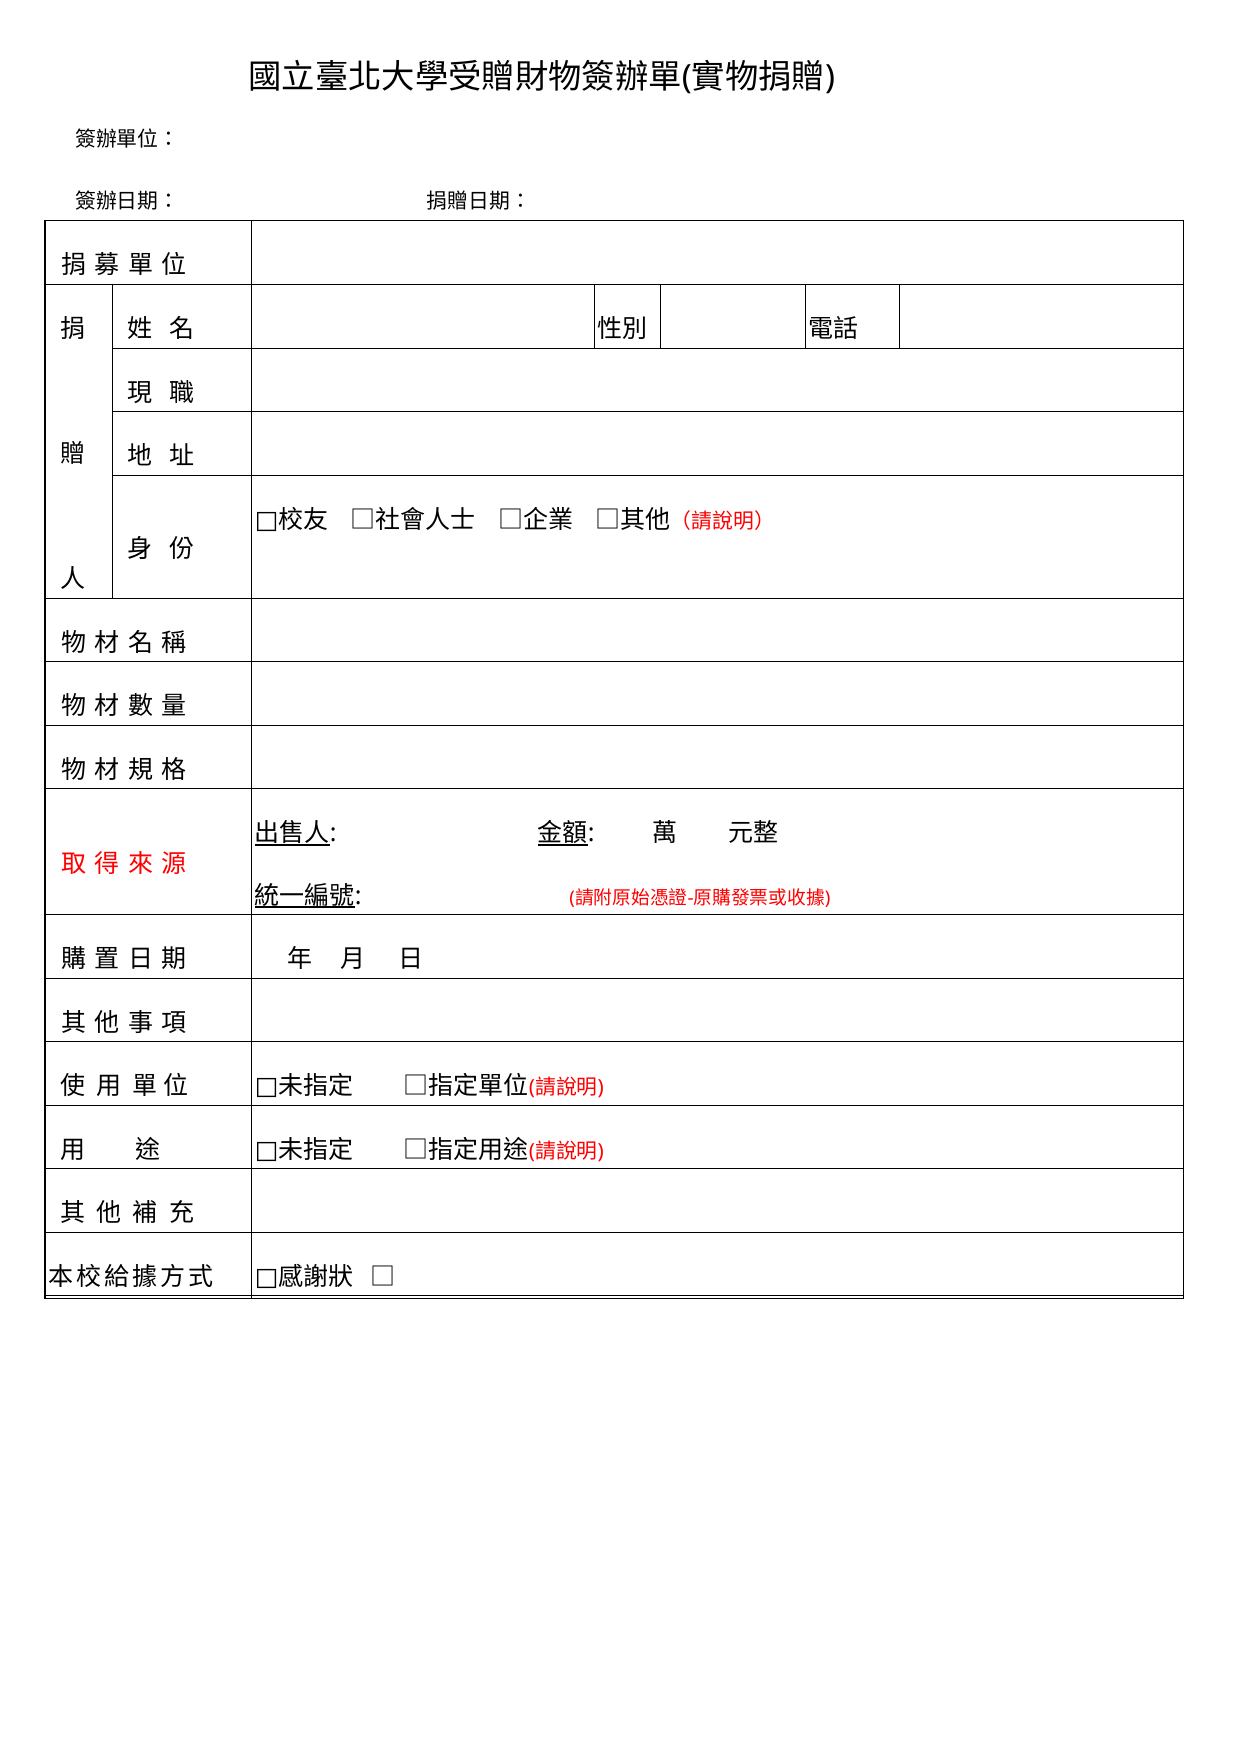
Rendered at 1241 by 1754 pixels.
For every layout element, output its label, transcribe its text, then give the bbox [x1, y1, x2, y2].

table_header 捐 募 單 位 [46, 221, 251, 284]
table_cell [252, 1169, 1183, 1232]
table_cell 取 得 來 源 [46, 789, 251, 914]
table_cell 物 材 規 格 [46, 726, 251, 788]
table_cell 年 月 日 [252, 915, 1183, 978]
table_cell 電話 [806, 285, 899, 347]
table_cell 出售人: 金額: 萬 元整 統一編號: (請附原始憑證-原購發票或收據) [252, 789, 1183, 914]
table_cell [252, 726, 1183, 788]
table_cell □校友 □社會人士 □企業 □其他（請說明） [252, 476, 1183, 597]
text 簽辦單位： [75, 95, 1165, 158]
table_cell 捐 贈 人 [46, 285, 112, 597]
table_cell 購 置 日 期 [46, 915, 251, 978]
table_cell 使 用 單 位 [46, 1042, 251, 1105]
table_cell [252, 285, 594, 347]
table_header [252, 221, 1183, 284]
table_cell 物 材 名 稱 [46, 599, 251, 661]
table_cell [252, 349, 1183, 411]
table_cell 身 份 [113, 476, 251, 597]
table_cell 物 材 數 量 [46, 662, 251, 724]
text 簽辦日期： 捐贈日期： [75, 158, 1165, 220]
table_cell 本校給據方式 [46, 1233, 251, 1295]
table_cell □未指定 □指定用途(請說明) [252, 1106, 1183, 1168]
table_cell 現 職 [113, 349, 251, 411]
table_cell 其 他 補 充 [46, 1169, 251, 1232]
table_cell [252, 412, 1183, 474]
table_cell [252, 979, 1183, 1041]
table_cell [900, 285, 1183, 347]
table_cell 性別 [595, 285, 660, 347]
table_cell □未指定 □指定單位(請說明) [252, 1042, 1183, 1105]
table_cell □感謝狀 □ [252, 1233, 1183, 1295]
table_cell [252, 662, 1183, 724]
table_cell 用 途 [46, 1106, 251, 1168]
table_cell [252, 599, 1183, 661]
table_cell 地 址 [113, 412, 251, 474]
table_cell [661, 285, 805, 347]
table_cell 其 他 事 項 [46, 979, 251, 1041]
table_cell 姓 名 [113, 285, 251, 347]
text 國立臺北大學受贈財物簽辦單(實物捐贈) [75, 33, 1165, 95]
